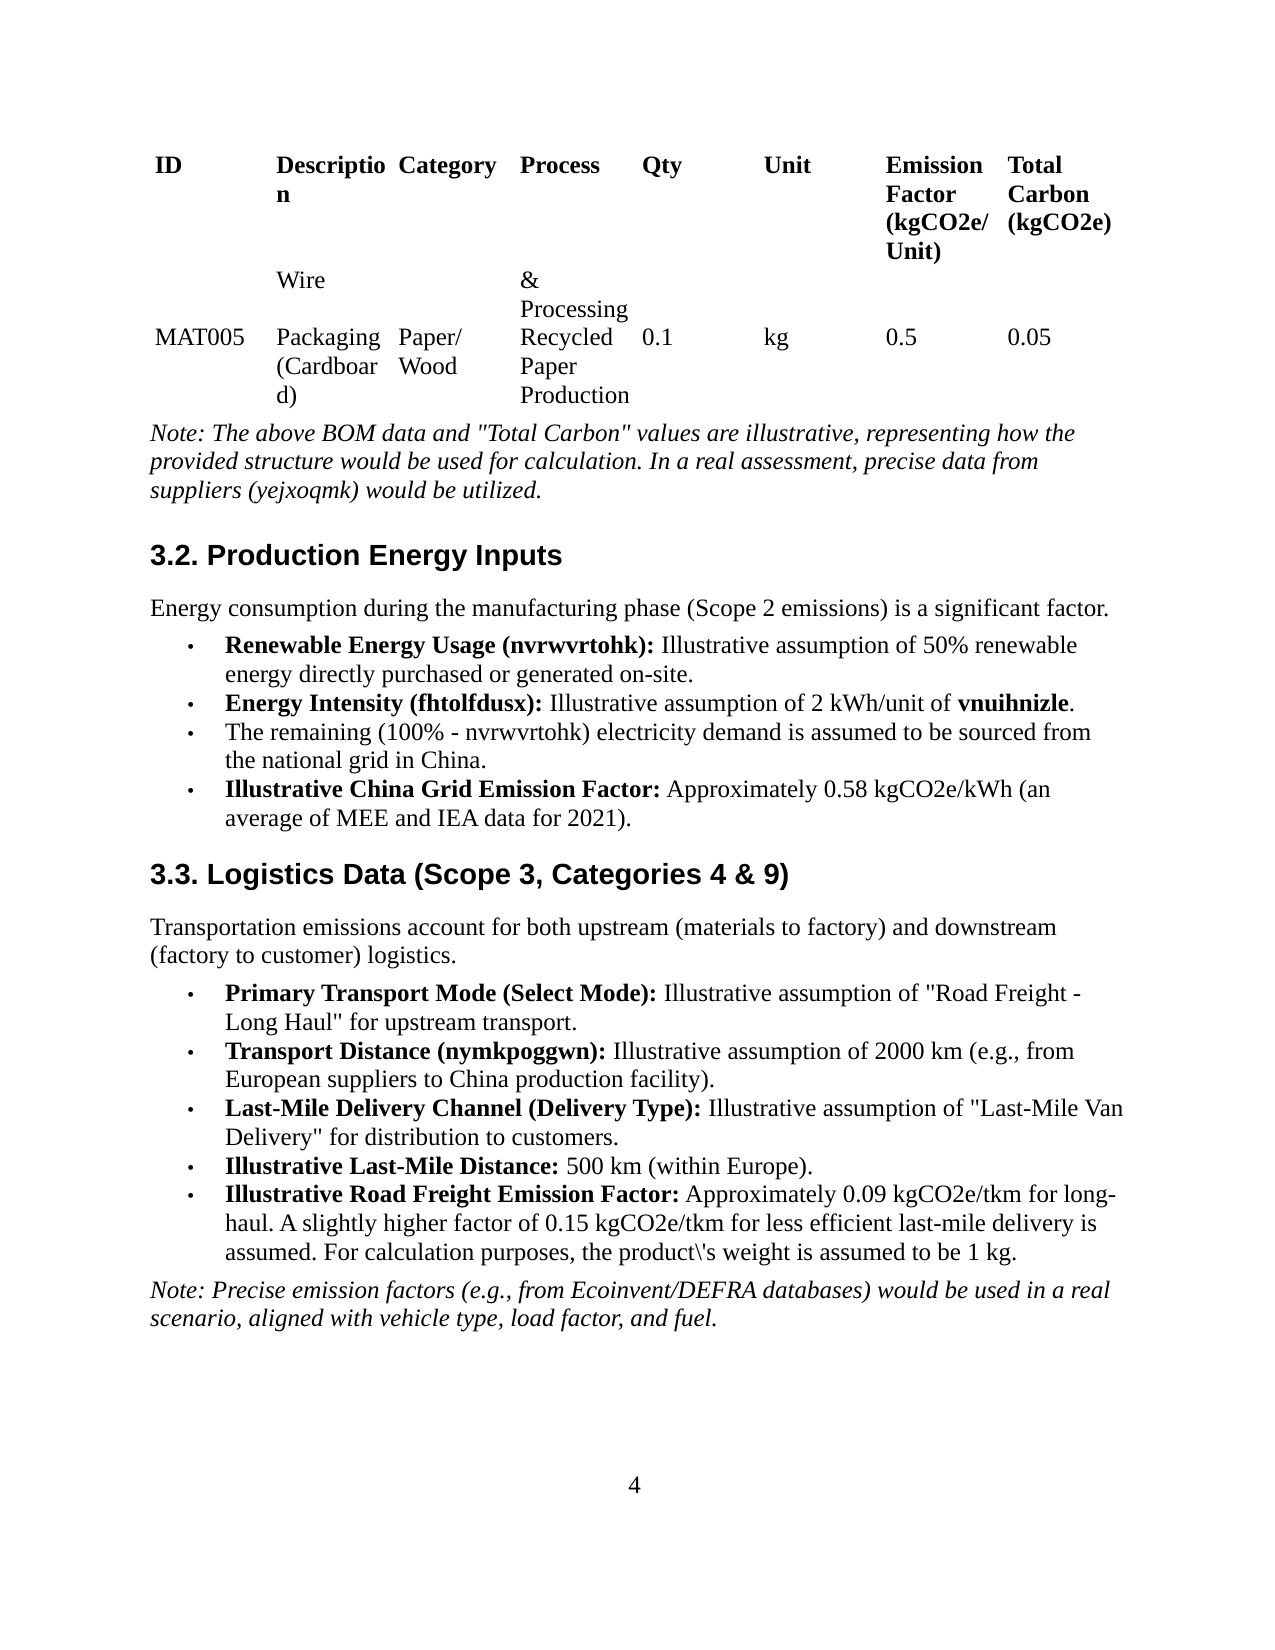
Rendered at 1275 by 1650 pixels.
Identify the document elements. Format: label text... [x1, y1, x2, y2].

table_cell Recycled Paper Production [516, 323, 637, 409]
text Note: Precise emission factors (e.g., from Ecoinvent/DEFRA databases) would be used in a real scenario, aligned with vehicle type, load factor, and fuel. [150, 1275, 1125, 1332]
table_header Process [516, 150, 637, 265]
list Energy Intensity (fhtolfdusx): Illustrative assumption of 2 kWh/unit of vnuihnizle. [187, 688, 1125, 717]
table_header Category [394, 150, 516, 265]
table_cell [1003, 265, 1125, 322]
table_cell [394, 265, 516, 322]
table_cell [881, 265, 1003, 322]
table_cell Packaging (Cardboard) [272, 323, 394, 409]
list Illustrative China Grid Emission Factor: Approximately 0.58 kgCO2e/kWh (an average of MEE and IEA data for 2021). [187, 774, 1125, 832]
text Energy consumption during the manufacturing phase (Scope 2 emissions) is a significant factor. [150, 593, 1125, 622]
subtitle 3.3. Logistics Data (Scope 3, Categories 4 & 9) [150, 857, 1125, 890]
table_header Total Carbon (kgCO2e) [1003, 150, 1125, 265]
table_header Qty [638, 150, 759, 265]
table_header Emission Factor (kgCO2e/Unit) [881, 150, 1003, 265]
table_cell 0.1 [638, 323, 759, 409]
table_header Unit [759, 150, 881, 265]
table_cell kg [759, 323, 881, 409]
text Transportation emissions account for both upstream (materials to factory) and downstream (factory to customer) logistics. [150, 912, 1125, 969]
list Renewable Energy Usage (nvrwvrtohk): Illustrative assumption of 50% renewable energy directly purchased or generated on-site. [187, 631, 1125, 688]
table_header Description [272, 150, 394, 265]
list The remaining (100% - nvrwvrtohk) electricity demand is assumed to be sourced from the national grid in China. [187, 717, 1125, 774]
table_cell MAT005 [150, 323, 272, 409]
list Illustrative Last-Mile Distance: 500 km (within Europe). [187, 1151, 1125, 1179]
list Illustrative Road Freight Emission Factor: Approximately 0.09 kgCO2e/tkm for long-haul. A slightly higher factor of 0.15 kgCO2e/tkm for less efficient last-mile delivery is assumed. For calculation purposes, the product\'s weight is assumed to be 1 kg. [187, 1179, 1125, 1266]
text Note: The above BOM data and "Total Carbon" values are illustrative, representing how the provided structure would be used for calculation. In a real assessment, precise data from suppliers (yejxoqmk) would be utilized. [150, 418, 1125, 504]
table_cell [759, 265, 881, 322]
list Last-Mile Delivery Channel (Delivery Type): Illustrative assumption of "Last-Mile Van Delivery" for distribution to customers. [187, 1093, 1125, 1151]
subtitle 3.2. Production Energy Inputs [150, 538, 1125, 571]
table_header ID [150, 150, 272, 265]
table_cell [150, 265, 272, 322]
table_cell 0.05 [1003, 323, 1125, 409]
list Transport Distance (nymkpoggwn): Illustrative assumption of 2000 km (e.g., from European suppliers to China production facility). [187, 1036, 1125, 1093]
table_cell & Processing [516, 265, 637, 322]
table_cell Wire [272, 265, 394, 322]
table_cell [638, 265, 759, 322]
list Primary Transport Mode (Select Mode): Illustrative assumption of "Road Freight - Long Haul" for upstream transport. [187, 978, 1125, 1036]
table_cell Paper/Wood [394, 323, 516, 409]
table_cell 0.5 [881, 323, 1003, 409]
